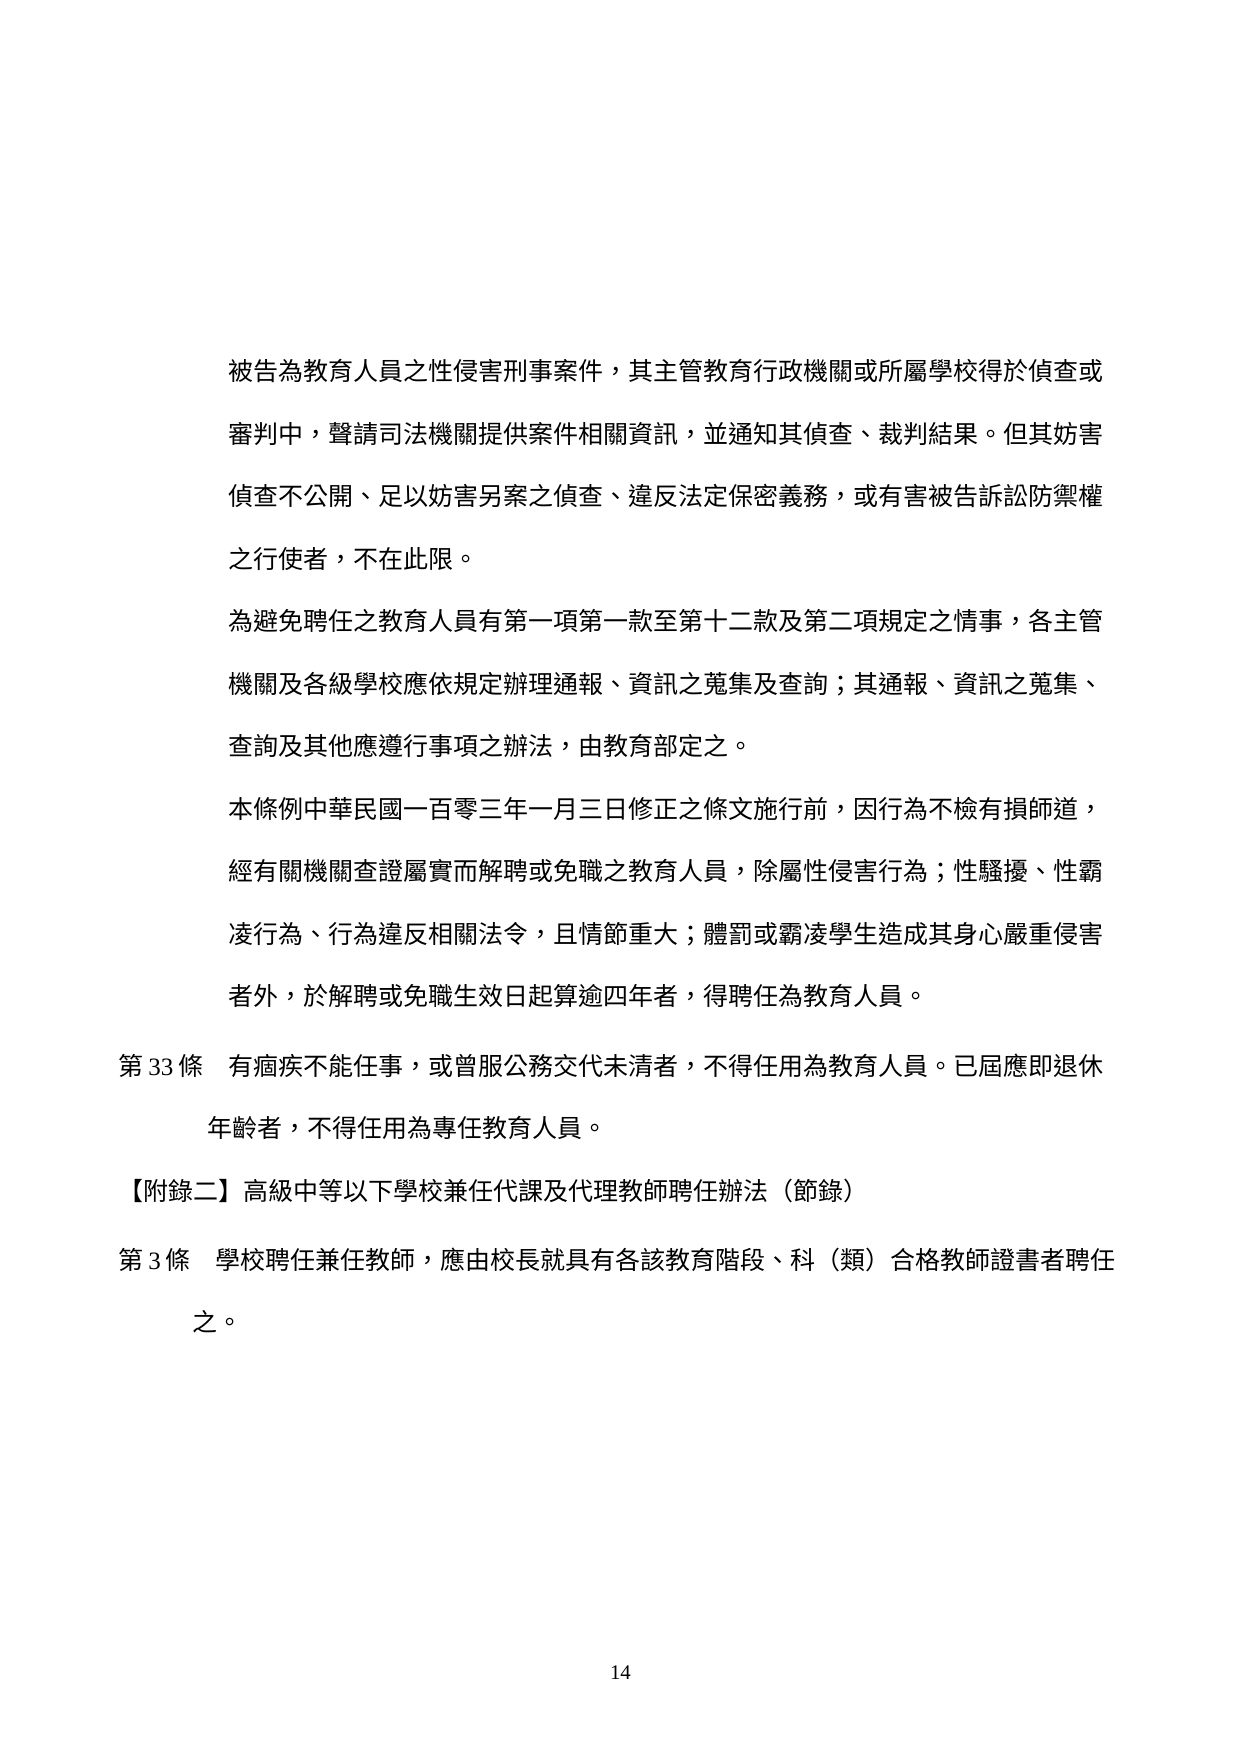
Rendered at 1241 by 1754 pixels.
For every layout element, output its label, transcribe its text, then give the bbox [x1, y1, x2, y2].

text 為避免聘任之教育人員有第一項第一款至第十二款及第二項規定之情事，各主管機關及各級學校應依規定辦理通報、資訊之蒐集及查詢；其通報、資訊之蒐集、查詢及其他應遵行事項之辦法，由教育部定之。 [229, 578, 1122, 766]
text 被告為教育人員之性侵害刑事案件，其主管教育行政機關或所屬學校得於偵查或審判中，聲請司法機關提供案件相關資訊，並通知其偵查、裁判結果。但其妨害偵查不公開、足以妨害另案之偵查、違反法定保密義務，或有害被告訴訟防禦權之行使者，不在此限。 [229, 328, 1122, 578]
text 第33條 有痼疾不能任事，或曾服公務交代未清者，不得任用為教育人員。已屆應即退休年齡者，不得任用為專任教育人員。 [118, 1022, 1122, 1147]
text 【附錄二】高級中等以下學校兼任代課及代理教師聘任辦法（節錄） [118, 1147, 1122, 1210]
text 第3條 學校聘任兼任教師，應由校長就具有各該教育階段、科（類）合格教師證書者聘任之。 [118, 1217, 1122, 1342]
text 本條例中華民國一百零三年一月三日修正之條文施行前，因行為不檢有損師道，經有關機關查證屬實而解聘或免職之教育人員，除屬性侵害行為；性騷擾、性霸凌行為、行為違反相關法令，且情節重大；體罰或霸凌學生造成其身心嚴重侵害者外，於解聘或免職生效日起算逾四年者，得聘任為教育人員。 [229, 766, 1122, 1016]
